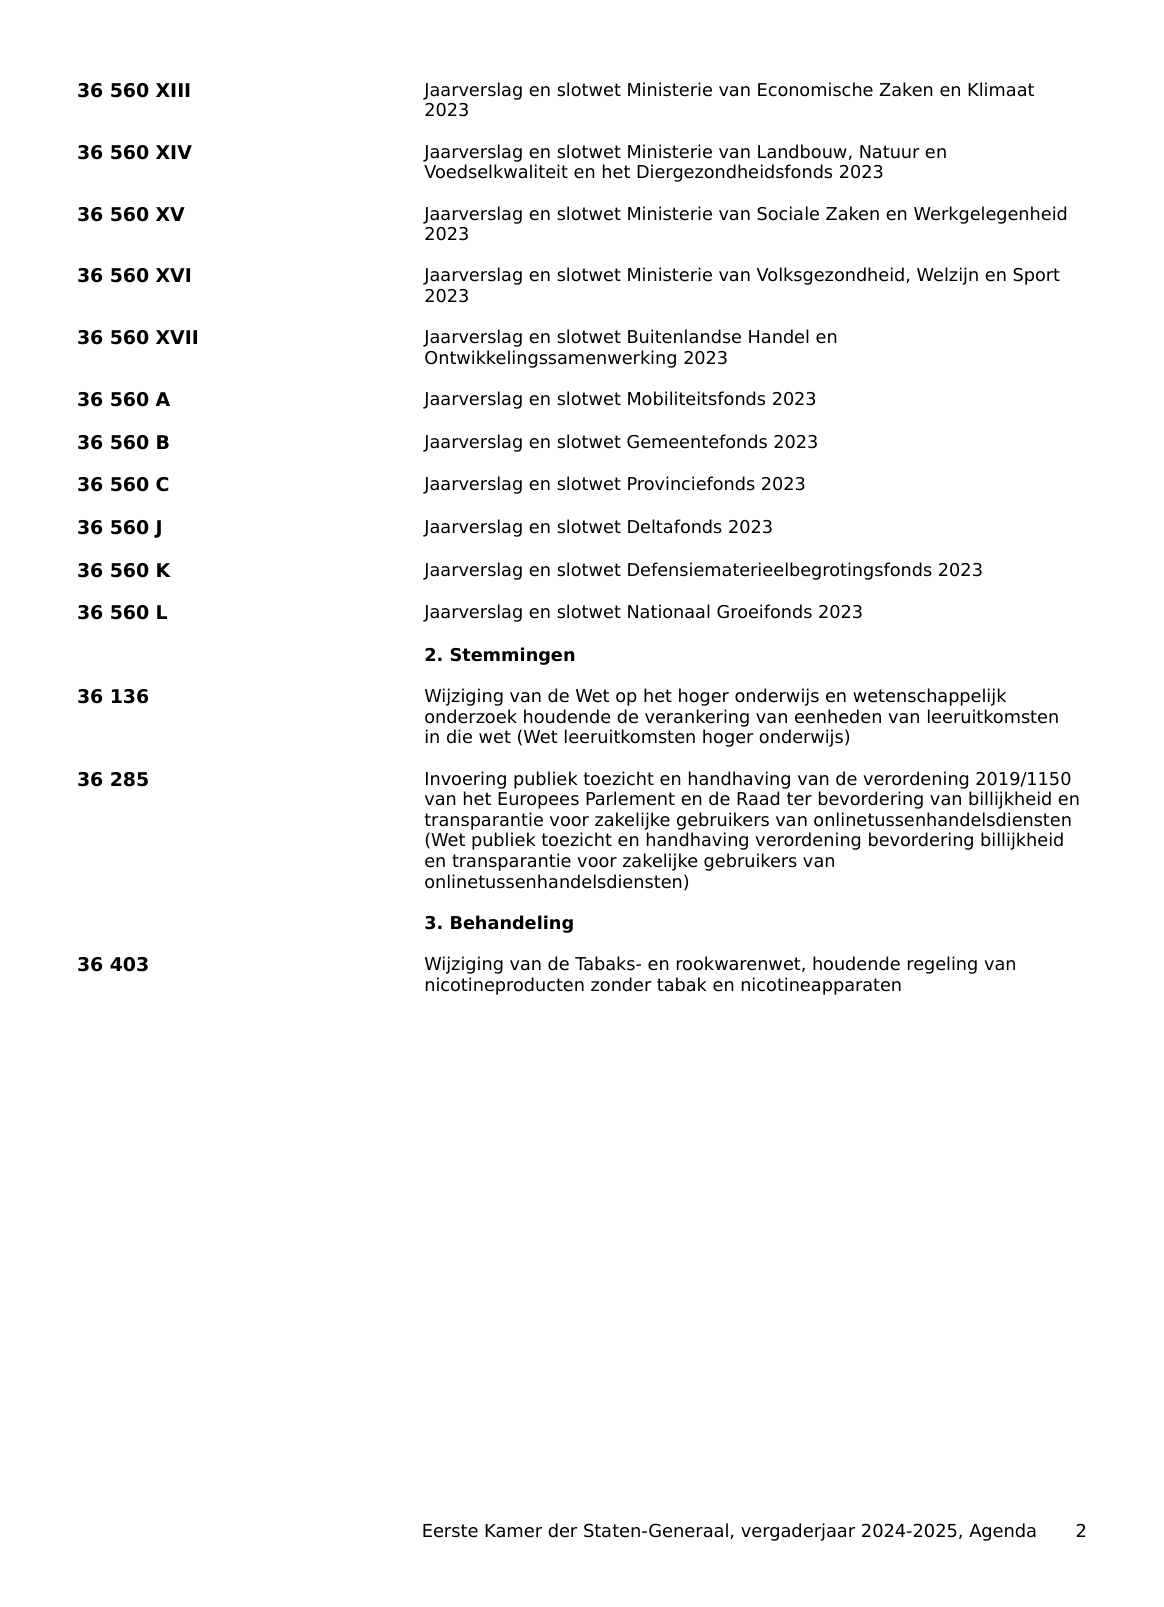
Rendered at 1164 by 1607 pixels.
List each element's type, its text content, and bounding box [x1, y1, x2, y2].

table_cell [418, 454, 1087, 474]
table_cell [418, 624, 1087, 645]
table_cell [401, 496, 418, 517]
table_cell Jaarverslag en slotwet Ministerie van Sociale Zaken en Werkgelegenheid 2023 [418, 204, 1087, 245]
table_cell Jaarverslag en slotwet Buitenlandse Handel en Ontwikkelingssamenwerking 2023 [418, 327, 1087, 368]
table_cell [418, 748, 1087, 768]
table_cell [77, 581, 401, 602]
table_cell [77, 121, 401, 142]
table_cell [401, 474, 418, 496]
table_cell Jaarverslag en slotwet Ministerie van Landbouw, Natuur en Voedselkwaliteit en het Diergezondheidsfonds 2023 [418, 142, 1087, 183]
table_cell [401, 183, 418, 203]
table_cell [77, 245, 401, 265]
table_cell [77, 183, 401, 203]
table_cell 36 560 A [77, 389, 401, 411]
table_cell [418, 665, 1087, 686]
table_cell Jaarverslag en slotwet Ministerie van Volksgezondheid, Welzijn en Sport 2023 [418, 265, 1087, 307]
table_cell [77, 369, 401, 389]
table_cell [401, 686, 418, 748]
table_cell [77, 454, 401, 474]
table_cell [418, 934, 1087, 954]
table_cell [418, 369, 1087, 389]
table_cell [401, 142, 418, 183]
table_cell [77, 539, 401, 559]
table_cell [401, 581, 418, 602]
table_cell 36 560 J [77, 517, 401, 539]
table_cell [77, 307, 401, 327]
table_cell Jaarverslag en slotwet Nationaal Groeifonds 2023 [418, 602, 1087, 624]
table_cell [418, 892, 1087, 913]
table_cell 36 560 C [77, 474, 401, 496]
table_cell [77, 913, 401, 933]
table_cell Invoering publiek toezicht en handhaving van de verordening 2019/1150 van het Europees Parlement en de Raad ter bevordering van billijkheid en transparantie voor zakelijke gebruikers van onlinetussenhandelsdiensten (Wet publiek toezicht en handhaving verordening bevordering billijkheid en transparantie voor zakelijke gebruikers van onlinetussenhandelsdiensten) [418, 769, 1087, 892]
table_cell [401, 624, 418, 645]
table_cell Jaarverslag en slotwet Defensiematerieelbegrotingsfonds 2023 [418, 560, 1087, 581]
table_cell 36 560 B [77, 432, 401, 454]
table_cell [77, 934, 401, 954]
table_cell [401, 934, 418, 954]
table_cell [77, 59, 401, 80]
table_cell 3. Behandeling [418, 913, 1087, 933]
table_cell 36 560 XVI [77, 265, 401, 307]
table_cell [401, 369, 418, 389]
table_cell 36 560 K [77, 560, 401, 581]
table_cell Jaarverslag en slotwet Provinciefonds 2023 [418, 474, 1087, 496]
table_cell Wijziging van de Tabaks- en rookwarenwet, houdende regeling van nicotineproducten zonder tabak en nicotineapparaten [418, 954, 1087, 995]
table_cell [401, 411, 418, 432]
table_cell Jaarverslag en slotwet Mobiliteitsfonds 2023 [418, 389, 1087, 411]
table_cell [401, 80, 418, 121]
table_cell [77, 411, 401, 432]
table_cell 36 560 L [77, 602, 401, 624]
table_cell Jaarverslag en slotwet Ministerie van Economische Zaken en Klimaat 2023 [418, 80, 1087, 121]
table_cell 36 560 XV [77, 204, 401, 245]
table_cell [401, 389, 418, 411]
table_cell [401, 913, 418, 933]
table_cell 36 560 XVII [77, 327, 401, 368]
table_cell [401, 517, 418, 539]
table_cell 36 560 XIV [77, 142, 401, 183]
table_cell [77, 645, 401, 665]
table_cell [77, 496, 401, 517]
table_cell 36 403 [77, 954, 401, 995]
table_cell [401, 454, 418, 474]
table_cell 36 285 [77, 769, 401, 892]
table_cell [401, 954, 418, 995]
table_cell [77, 748, 401, 768]
table_cell [77, 892, 401, 913]
table_cell [401, 748, 418, 768]
table_cell [418, 496, 1087, 517]
table_cell [401, 560, 418, 581]
table_cell [77, 624, 401, 645]
table_cell [77, 665, 401, 686]
table_cell 2. Stemmingen [418, 645, 1087, 665]
table_cell [401, 539, 418, 559]
table_cell [401, 327, 418, 368]
table_cell [401, 665, 418, 686]
table_cell [401, 121, 418, 142]
table_cell [418, 411, 1087, 432]
table_cell [401, 265, 418, 307]
table_cell [401, 892, 418, 913]
table_cell Wijziging van de Wet op het hoger onderwijs en wetenschappelijk onderzoek houdende de verankering van eenheden van leeruitkomsten in die wet (Wet leeruitkomsten hoger onderwijs) [418, 686, 1087, 748]
table_cell [418, 59, 1087, 80]
table_cell [401, 769, 418, 892]
table_cell [401, 307, 418, 327]
table_cell [401, 602, 418, 624]
table_cell [401, 59, 418, 80]
table_cell [418, 539, 1087, 559]
table_cell [418, 121, 1087, 142]
table_cell [418, 307, 1087, 327]
table_cell [401, 204, 418, 245]
table_cell [418, 245, 1087, 265]
table_cell 36 560 XIII [77, 80, 401, 121]
table_cell [418, 183, 1087, 203]
table_cell [401, 432, 418, 454]
table_cell [401, 645, 418, 665]
table_cell Jaarverslag en slotwet Deltafonds 2023 [418, 517, 1087, 539]
table_cell 36 136 [77, 686, 401, 748]
table_cell [401, 245, 418, 265]
table_cell Jaarverslag en slotwet Gemeentefonds 2023 [418, 432, 1087, 454]
table_cell [418, 581, 1087, 602]
